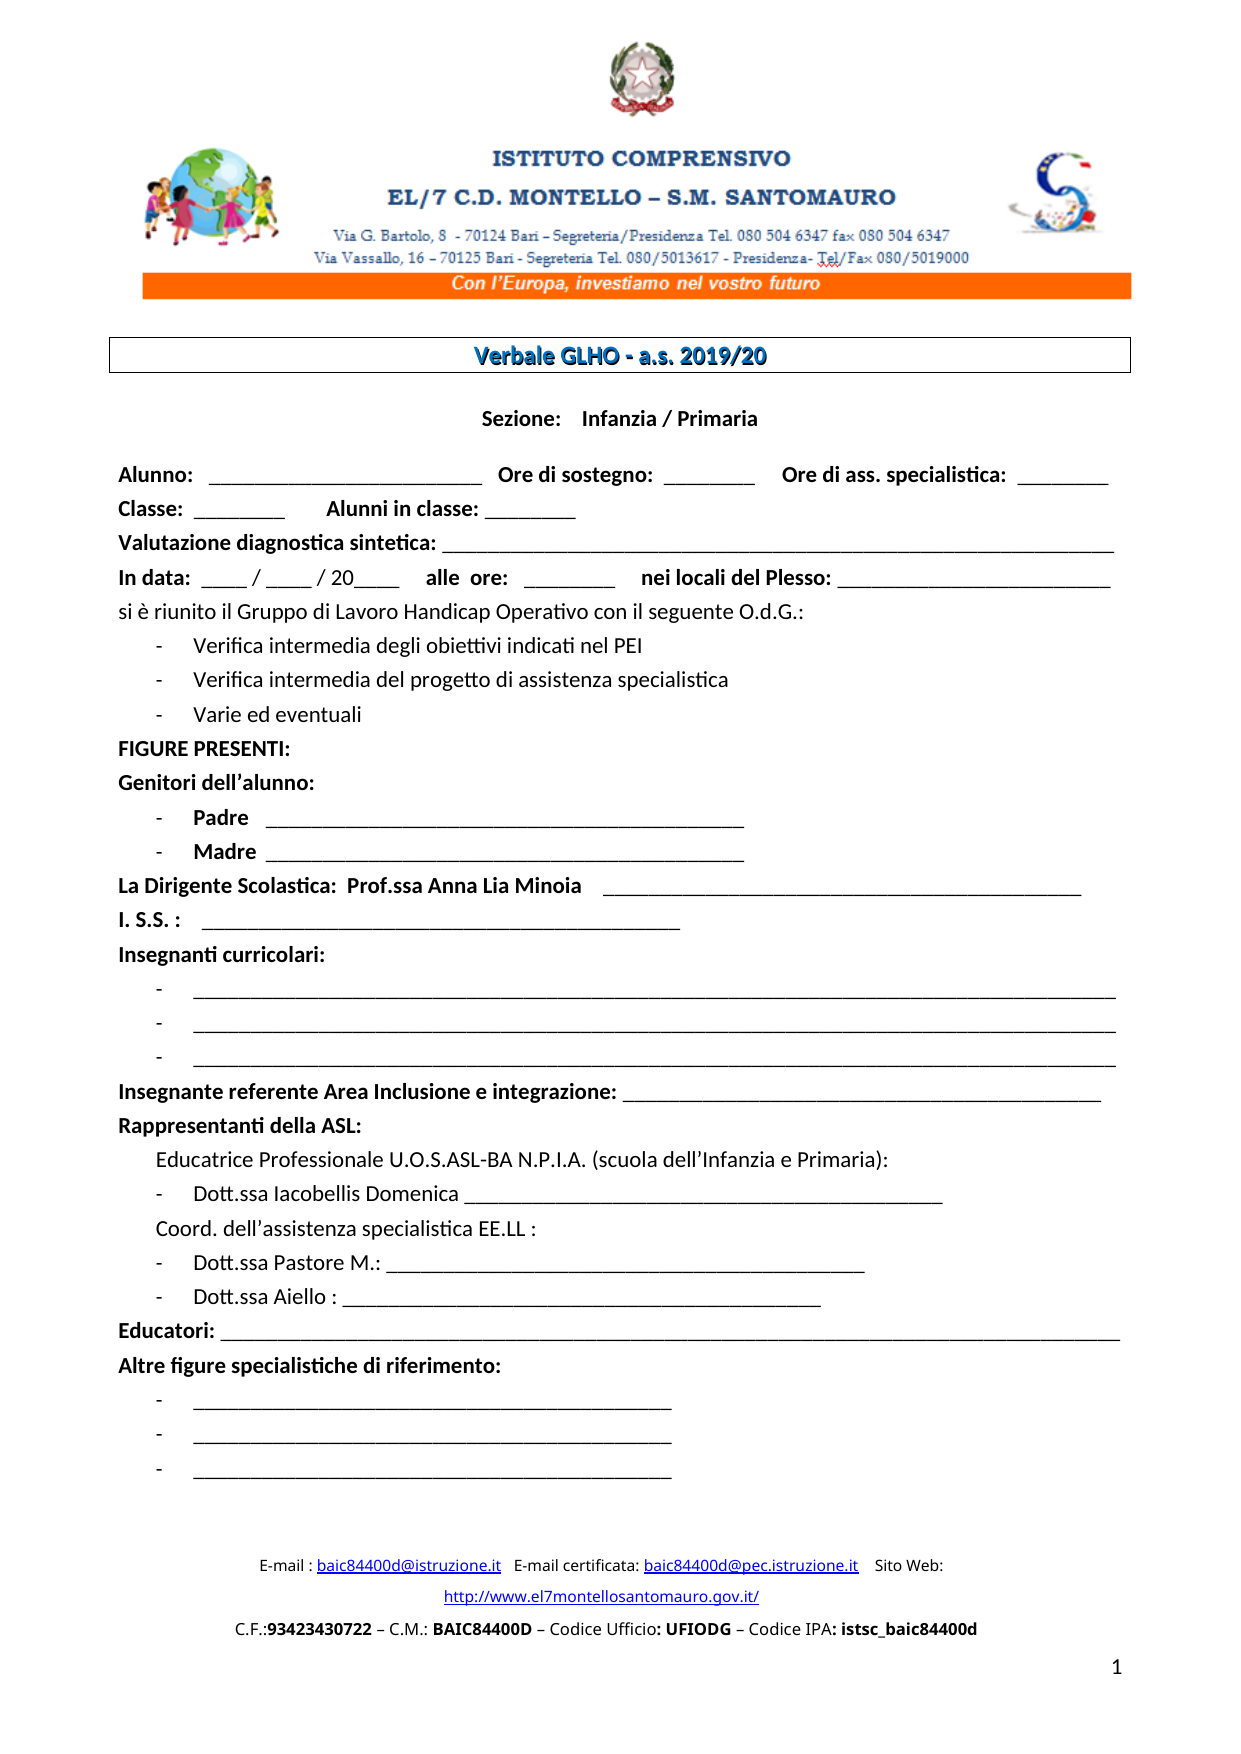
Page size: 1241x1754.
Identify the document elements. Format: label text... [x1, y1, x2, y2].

list Dott.ssa Aiello : __________________________________________ [156, 1282, 1122, 1310]
text I. S.S. : __________________________________________ [118, 905, 1122, 933]
list _________________________________________________________________________________ [156, 1008, 1122, 1036]
list _________________________________________________________________________________ [156, 974, 1122, 1002]
text Verbale GLHO - a.s. 2019/20 [110, 338, 1130, 372]
text FIGURE PRESENTI: [118, 734, 1122, 762]
list Dott.ssa Pastore M.: __________________________________________ [156, 1248, 1122, 1276]
text Altre figure specialistiche di riferimento: [118, 1351, 1122, 1379]
list Dott.ssa Iacobellis Domenica __________________________________________ [156, 1179, 1122, 1208]
list Verifica intermedia del progetto di assistenza specialistica [156, 666, 1122, 693]
list __________________________________________ [156, 1419, 1122, 1447]
text La Dirigente Scolastica: Prof.ssa Anna Lia Minoia __________________________________________ [118, 871, 1122, 899]
text Classe: ________ Alunni in classe: ________ [118, 494, 1122, 522]
text In data: ____ / ____ / 20____ alle ore: ________ nei locali del Plesso: ________________________ [118, 563, 1122, 591]
list Verifica intermedia degli obiettivi indicati nel PEI [156, 631, 1122, 659]
text Educatrice Professionale U.O.S.ASL-BA N.P.I.A. (scuola dell’Infanzia e Primaria): [118, 1145, 1122, 1173]
text Coord. dell’assistenza specialistica EE.LL : [118, 1214, 1122, 1242]
text Valutazione diagnostica sintetica: ___________________________________________________________ [118, 528, 1122, 556]
list __________________________________________ [156, 1454, 1122, 1482]
text si è riunito il Gruppo di Lavoro Handicap Operativo con il seguente O.d.G.: [118, 597, 1122, 625]
text Educatori: _______________________________________________________________________________ [118, 1317, 1122, 1345]
list Madre __________________________________________ [156, 837, 1122, 865]
text Alunno: ________________________ Ore di sostegno: ________ Ore di ass. specialistica: ________ [118, 460, 1122, 488]
list Padre __________________________________________ [156, 803, 1122, 831]
list __________________________________________ [156, 1385, 1122, 1413]
text Insegnanti curricolari: [118, 940, 1122, 968]
picture [118, 29, 1154, 309]
list Varie ed eventuali [156, 700, 1122, 728]
text Rappresentanti della ASL: [118, 1111, 1122, 1139]
text Insegnante referente Area Inclusione e integrazione: __________________________________________ [118, 1077, 1122, 1105]
text Sezione: Infanzia / Primaria [118, 404, 1122, 432]
list _________________________________________________________________________________ [156, 1042, 1122, 1071]
text Genitori dell’alunno: [118, 768, 1122, 796]
